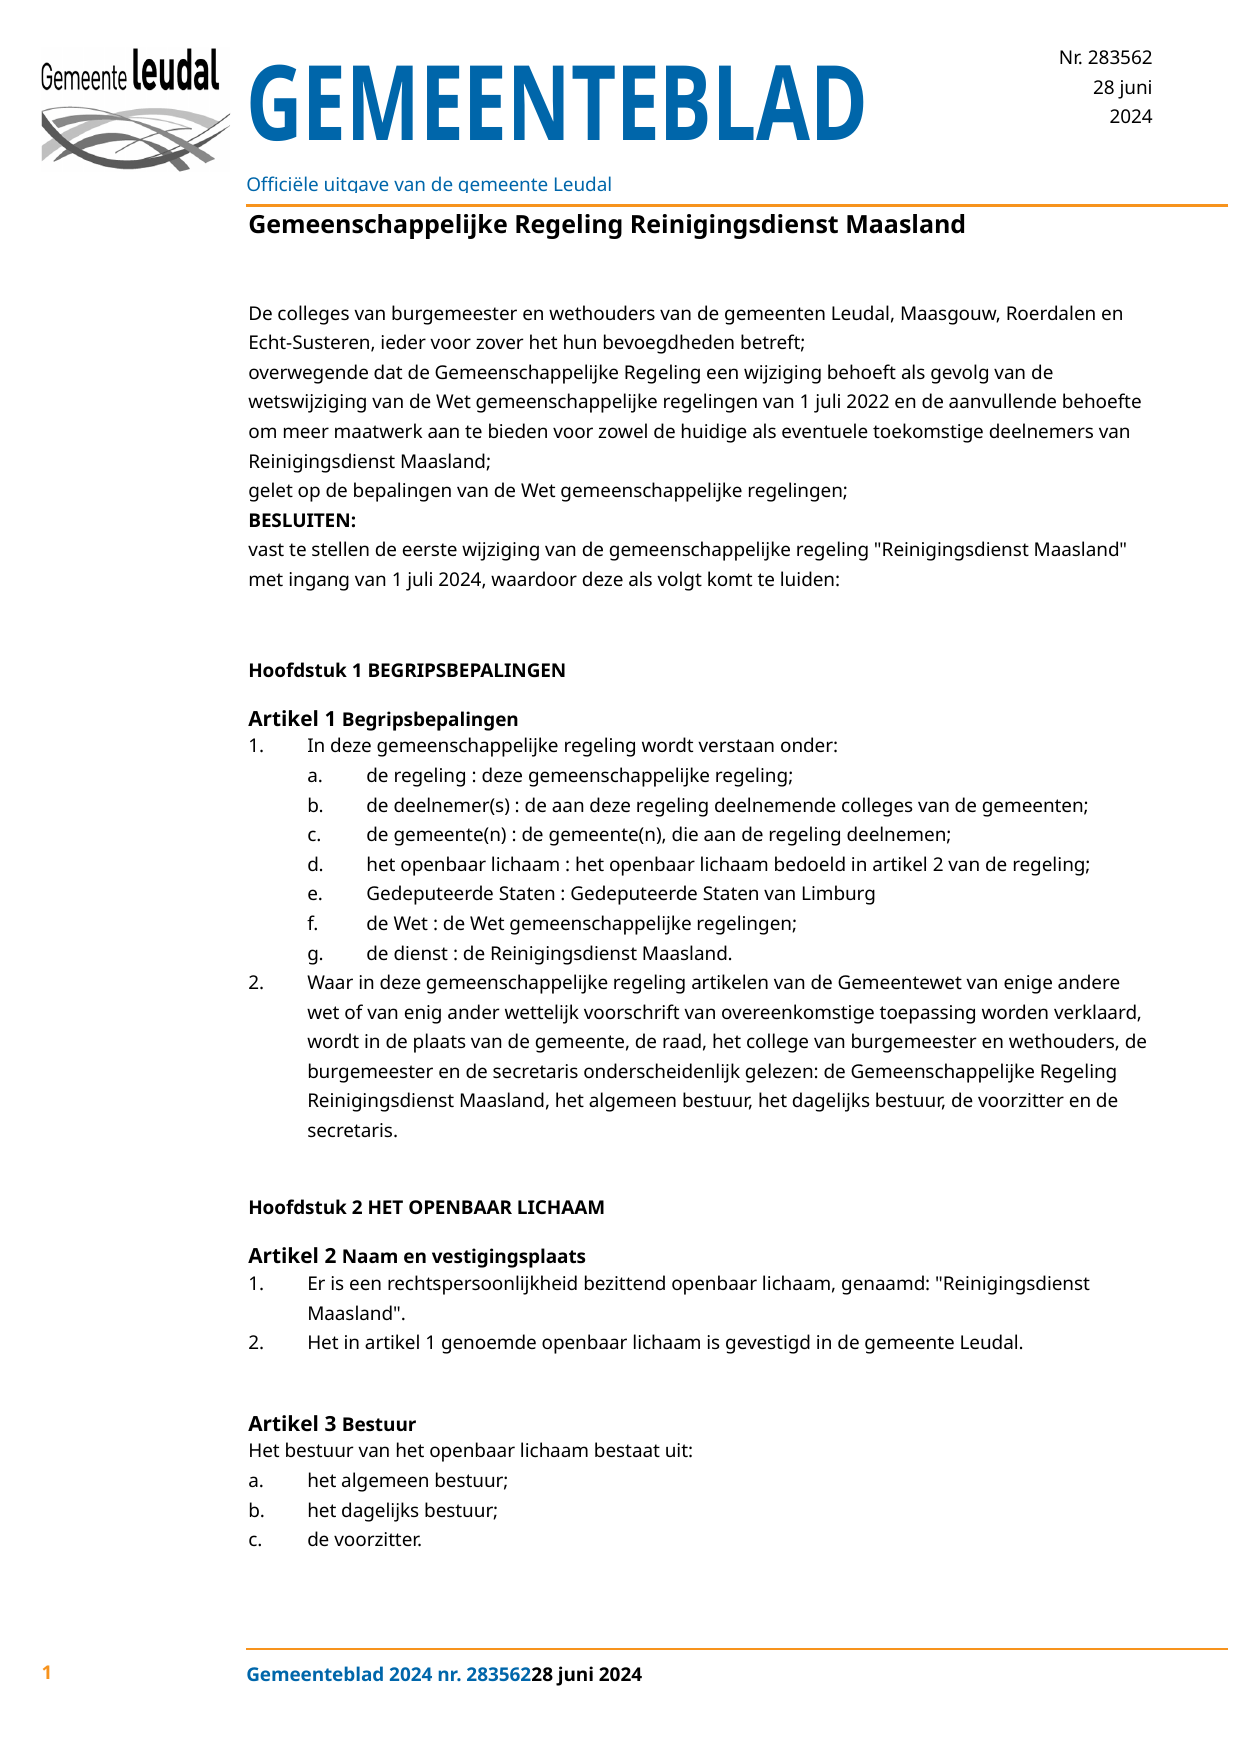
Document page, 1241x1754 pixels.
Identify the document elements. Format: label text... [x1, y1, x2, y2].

text De colleges van burgemeester en wethouders van de gemeenten Leudal, Maasgouw, Roerdalen en Echt-Susteren, ieder voor zover het hun bevoegdheden betreft; [248, 300, 1152, 355]
text gelet op de bepalingen van de Wet gemeenschappelijke regelingen; [248, 477, 1152, 503]
picture [41, 47, 231, 172]
text Hoofdstuk 1 BEGRIPSBEPALINGEN [248, 655, 1152, 683]
list de dienst : de Reinigingsdienst Maasland. [307, 940, 1152, 965]
list de gemeente(n) : de gemeente(n), die aan de regeling deelnemen; [307, 821, 1152, 847]
list de regeling : deze gemeenschappelijke regeling; [307, 762, 1152, 788]
text Gemeenschappelijke Regeling Reinigingsdienst Maasland [248, 207, 1152, 241]
list de voorzitter. [248, 1526, 1152, 1552]
list het openbaar lichaam : het openbaar lichaam bedoeld in artikel 2 van de regeling; [307, 851, 1152, 877]
text vast te stellen de eerste wijziging van de gemeenschappelijke regeling "Reinigingsdienst Maasland" met ingang van 1 juli 2024, waardoor deze als volgt komt te luiden: [248, 537, 1152, 592]
list het algemeen bestuur; [248, 1467, 1152, 1493]
text Artikel 3 Bestuur [248, 1409, 1152, 1438]
text Artikel 2 Naam en vestigingsplaats [248, 1242, 1152, 1270]
list de deelnemer(s) : de aan deze regeling deelnemende colleges van de gemeenten; [307, 792, 1152, 817]
text Het bestuur van het openbaar lichaam bestaat uit: [248, 1438, 1152, 1463]
text Artikel 1 Begripsbepalingen [248, 704, 1152, 733]
list Gedeputeerde Staten : Gedeputeerde Staten van Limburg [307, 881, 1152, 906]
list de Wet : de Wet gemeenschappelijke regelingen; [307, 910, 1152, 936]
list In deze gemeenschappelijke regeling wordt verstaan onder: [248, 733, 1152, 758]
list Het in artikel 1 genoemde openbaar lichaam is gevestigd in de gemeente Leudal. [248, 1329, 1152, 1355]
text Hoofdstuk 2 HET OPENBAAR LICHAAM [248, 1192, 1152, 1221]
list Er is een rechtspersoonlijkheid bezittend openbaar lichaam, genaamd: "Reinigingsdienst Maasland". [248, 1270, 1152, 1325]
list Waar in deze gemeenschappelijke regeling artikelen van de Gemeentewet van enige andere wet of van enig ander wettelijk voorschrift van overeenkomstige toepassing worden verklaard, wordt in de plaats van de gemeente, de raad, het college van burgemeester en wethouders, de burgemeester en de secretaris onderscheidenlijk gelezen: de Gemeenschappelijke Regeling Reinigingsdienst Maasland, het algemeen bestuur, het dagelijks bestuur, de voorzitter en de secretaris. [248, 969, 1152, 1143]
list het dagelijks bestuur; [248, 1497, 1152, 1523]
text BESLUITEN: [248, 507, 1152, 533]
text overwegende dat de Gemeenschappelijke Regeling een wijziging behoeft als gevolg van de wetswijziging van de Wet gemeenschappelijke regelingen van 1 juli 2022 en de aanvullende behoefte om meer maatwerk aan te bieden voor zowel de huidige als eventuele toekomstige deelnemers van Reinigingsdienst Maasland; [248, 359, 1152, 473]
